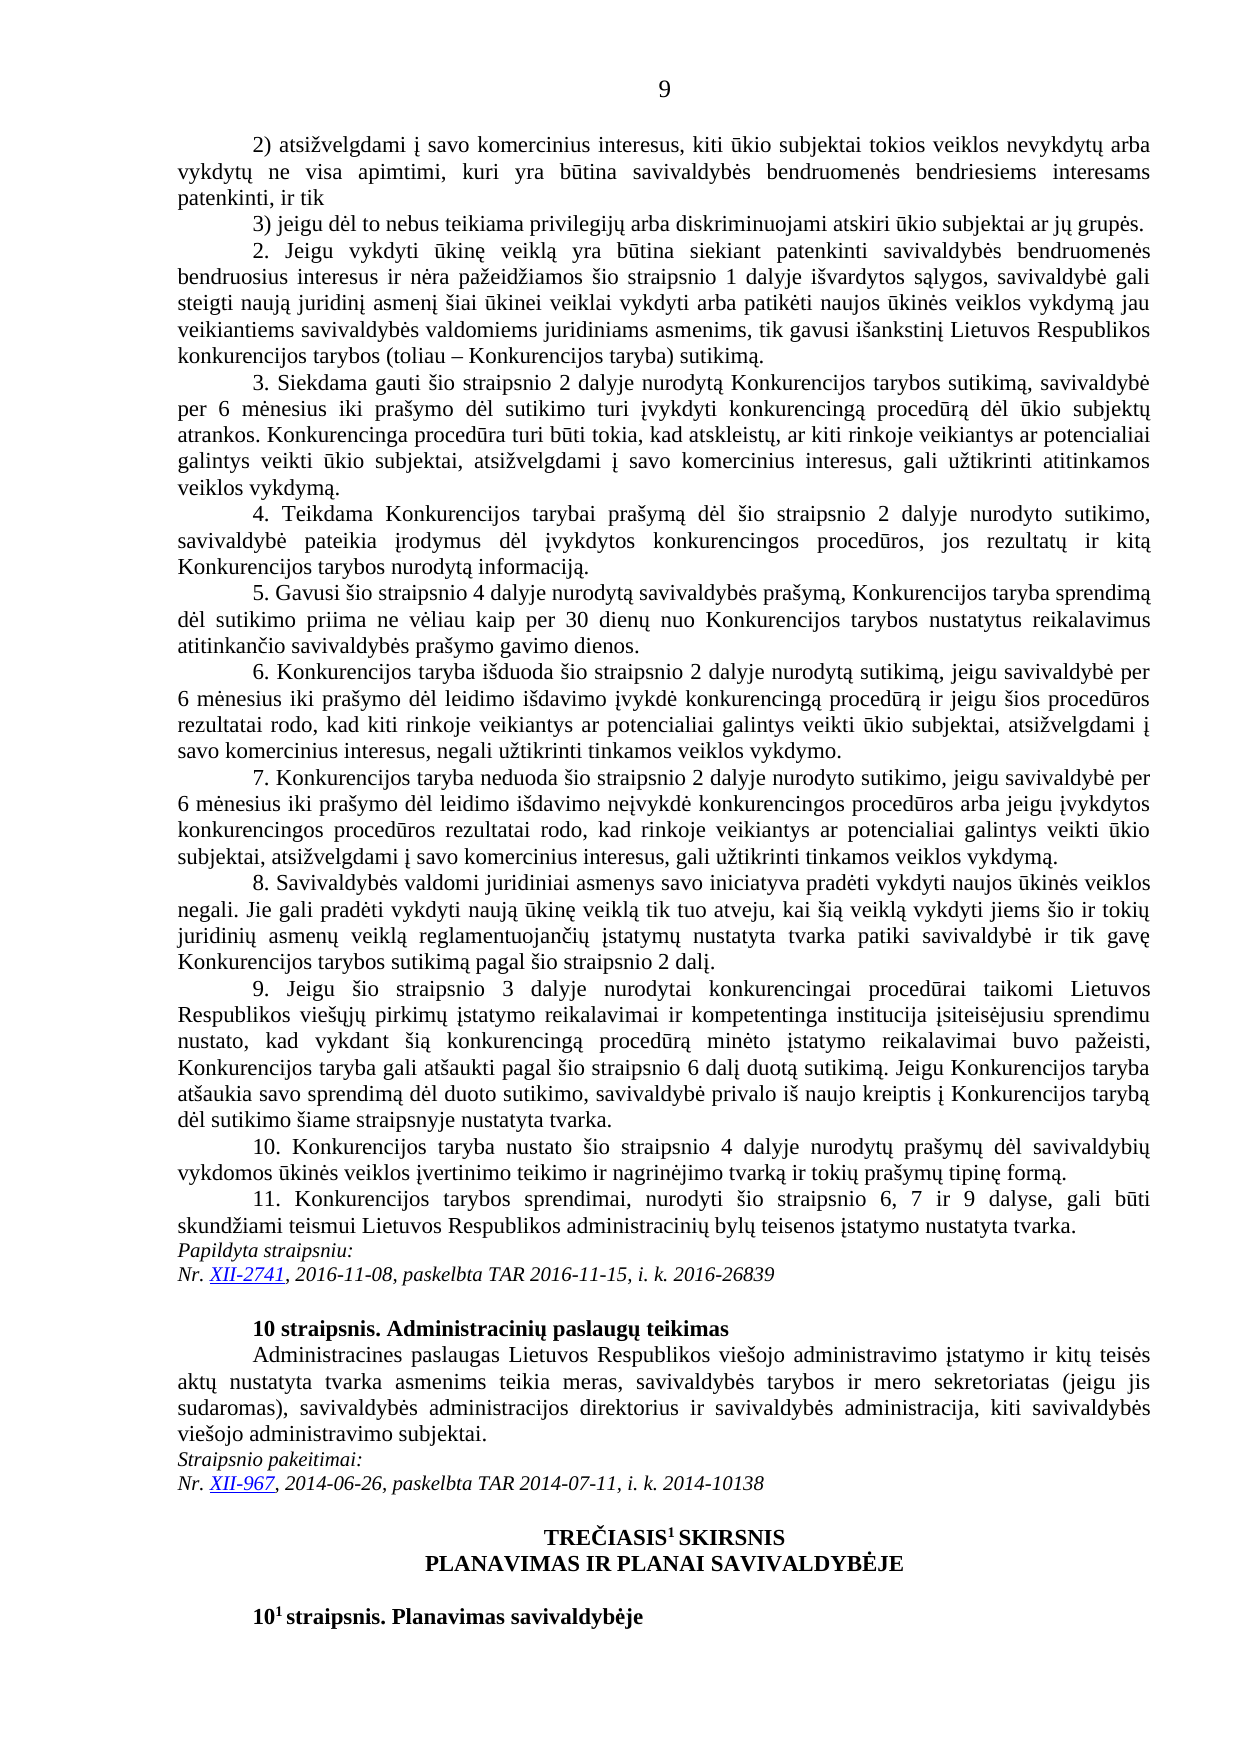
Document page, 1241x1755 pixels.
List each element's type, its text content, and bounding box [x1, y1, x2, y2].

text 2) atsižvelgdami į savo komercinius interesus, kiti ūkio subjektai tokios veiklos nevykdytų arba vykdytų ne visa apimtimi, kuri yra būtina savivaldybės bendruomenės bendriesiems interesams patenkinti, ir tik [177, 131, 1152, 210]
text 5. Gavusi šio straipsnio 4 dalyje nurodytą savivaldybės prašymą, Konkurencijos taryba sprendimą dėl sutikimo priima ne vėliau kaip per 30 dienų nuo Konkurencijos tarybos nustatytus reikalavimus atitinkančio savivaldybės prašymo gavimo dienos. [177, 579, 1152, 658]
text 10 straipsnis. Administracinių paslaugų teikimas [177, 1315, 1152, 1341]
text TREČIASIS1 SKIRSNIS [177, 1524, 1152, 1550]
text 9. Jeigu šio straipsnio 3 dalyje nurodytai konkurencingai procedūrai taikomi Lietuvos Respublikos viešųjų pirkimų įstatymo reikalavimai ir kompetentinga institucija įsiteisėjusiu sprendimu nustato, kad vykdant šią konkurencingą procedūrą minėto įstatymo reikalavimai buvo pažeisti, Konkurencijos taryba gali atšaukti pagal šio straipsnio 6 dalį duotą sutikimą. Jeigu Konkurencijos taryba atšaukia savo sprendimą dėl duoto sutikimo, savivaldybė privalo iš naujo kreiptis į Konkurencijos tarybą dėl sutikimo šiame straipsnyje nustatyta tvarka. [177, 975, 1152, 1133]
text Papildyta straipsniu: [177, 1238, 1152, 1262]
text 3. Siekdama gauti šio straipsnio 2 dalyje nurodytą Konkurencijos tarybos sutikimą, savivaldybė per 6 mėnesius iki prašymo dėl sutikimo turi įvykdyti konkurencingą procedūrą dėl ūkio subjektų atrankos. Konkurencinga procedūra turi būti tokia, kad atskleistų, ar kiti rinkoje veikiantys ar potencialiai galintys veikti ūkio subjektai, atsižvelgdami į savo komercinius interesus, gali užtikrinti atitinkamos veiklos vykdymą. [177, 368, 1152, 500]
text 10. Konkurencijos taryba nustato šio straipsnio 4 dalyje nurodytų prašymų dėl savivaldybių vykdomos ūkinės veiklos įvertinimo teikimo ir nagrinėjimo tvarką ir tokių prašymų tipinę formą. [177, 1133, 1152, 1186]
text 2. Jeigu vykdyti ūkinę veiklą yra būtina siekiant patenkinti savivaldybės bendruomenės bendruosius interesus ir nėra pažeidžiamos šio straipsnio 1 dalyje išvardytos sąlygos, savivaldybė gali steigti naują juridinį asmenį šiai ūkinei veiklai vykdyti arba patikėti naujos ūkinės veiklos vykdymą jau veikiantiems savivaldybės valdomiems juridiniams asmenims, tik gavusi išankstinį Lietuvos Respublikos konkurencijos tarybos (toliau – Konkurencijos taryba) sutikimą. [177, 237, 1152, 368]
text Straipsnio pakeitimai: [177, 1447, 1152, 1471]
text 8. Savivaldybės valdomi juridiniai asmenys savo iniciatyva pradėti vykdyti naujos ūkinės veiklos negali. Jie gali pradėti vykdyti naują ūkinę veiklą tik tuo atveju, kai šią veiklą vykdyti jiems šio ir tokių juridinių asmenų veiklą reglamentuojančių įstatymų nustatyta tvarka patiki savivaldybė ir tik gavę Konkurencijos tarybos sutikimą pagal šio straipsnio 2 dalį. [177, 869, 1152, 975]
text Administracines paslaugas Lietuvos Respublikos viešojo administravimo įstatymo ir kitų teisės aktų nustatyta tvarka asmenims teikia meras, savivaldybės tarybos ir mero sekretoriatas (jeigu jis sudaromas), savivaldybės administracijos direktorius ir savivaldybės administracija, kiti savivaldybės viešojo administravimo subjektai. [177, 1341, 1152, 1447]
text 11. Konkurencijos tarybos sprendimai, nurodyti šio straipsnio 6, 7 ir 9 dalyse, gali būti skundžiami teismui Lietuvos Respublikos administracinių bylų teisenos įstatymo nustatyta tvarka. [177, 1186, 1152, 1238]
text 3) jeigu dėl to nebus teikiama privilegijų arba diskriminuojami atskiri ūkio subjektai ar jų grupės. [177, 210, 1152, 237]
text PLANAVIMAS IR PLANAI SAVIVALDYBĖJE [177, 1550, 1152, 1576]
text Nr. XII-967, 2014-06-26, paskelbta TAR 2014-07-11, i. k. 2014-10138 [177, 1471, 1152, 1495]
text 6. Konkurencijos taryba išduoda šio straipsnio 2 dalyje nurodytą sutikimą, jeigu savivaldybė per 6 mėnesius iki prašymo dėl leidimo išdavimo įvykdė konkurencingą procedūrą ir jeigu šios procedūros rezultatai rodo, kad kiti rinkoje veikiantys ar potencialiai galintys veikti ūkio subjektai, atsižvelgdami į savo komercinius interesus, negali užtikrinti tinkamos veiklos vykdymo. [177, 658, 1152, 764]
text 4. Teikdama Konkurencijos tarybai prašymą dėl šio straipsnio 2 dalyje nurodyto sutikimo, savivaldybė pateikia įrodymus dėl įvykdytos konkurencingos procedūros, jos rezultatų ir kitą Konkurencijos tarybos nurodytą informaciją. [177, 500, 1152, 579]
text 101 straipsnis. Planavimas savivaldybėje [177, 1603, 1152, 1629]
text Nr. XII-2741, 2016-11-08, paskelbta TAR 2016-11-15, i. k. 2016-26839 [177, 1262, 1152, 1286]
text 7. Konkurencijos taryba neduoda šio straipsnio 2 dalyje nurodyto sutikimo, jeigu savivaldybė per 6 mėnesius iki prašymo dėl leidimo išdavimo neįvykdė konkurencingos procedūros arba jeigu įvykdytos konkurencingos procedūros rezultatai rodo, kad rinkoje veikiantys ar potencialiai galintys veikti ūkio subjektai, atsižvelgdami į savo komercinius interesus, gali užtikrinti tinkamos veiklos vykdymą. [177, 764, 1152, 869]
